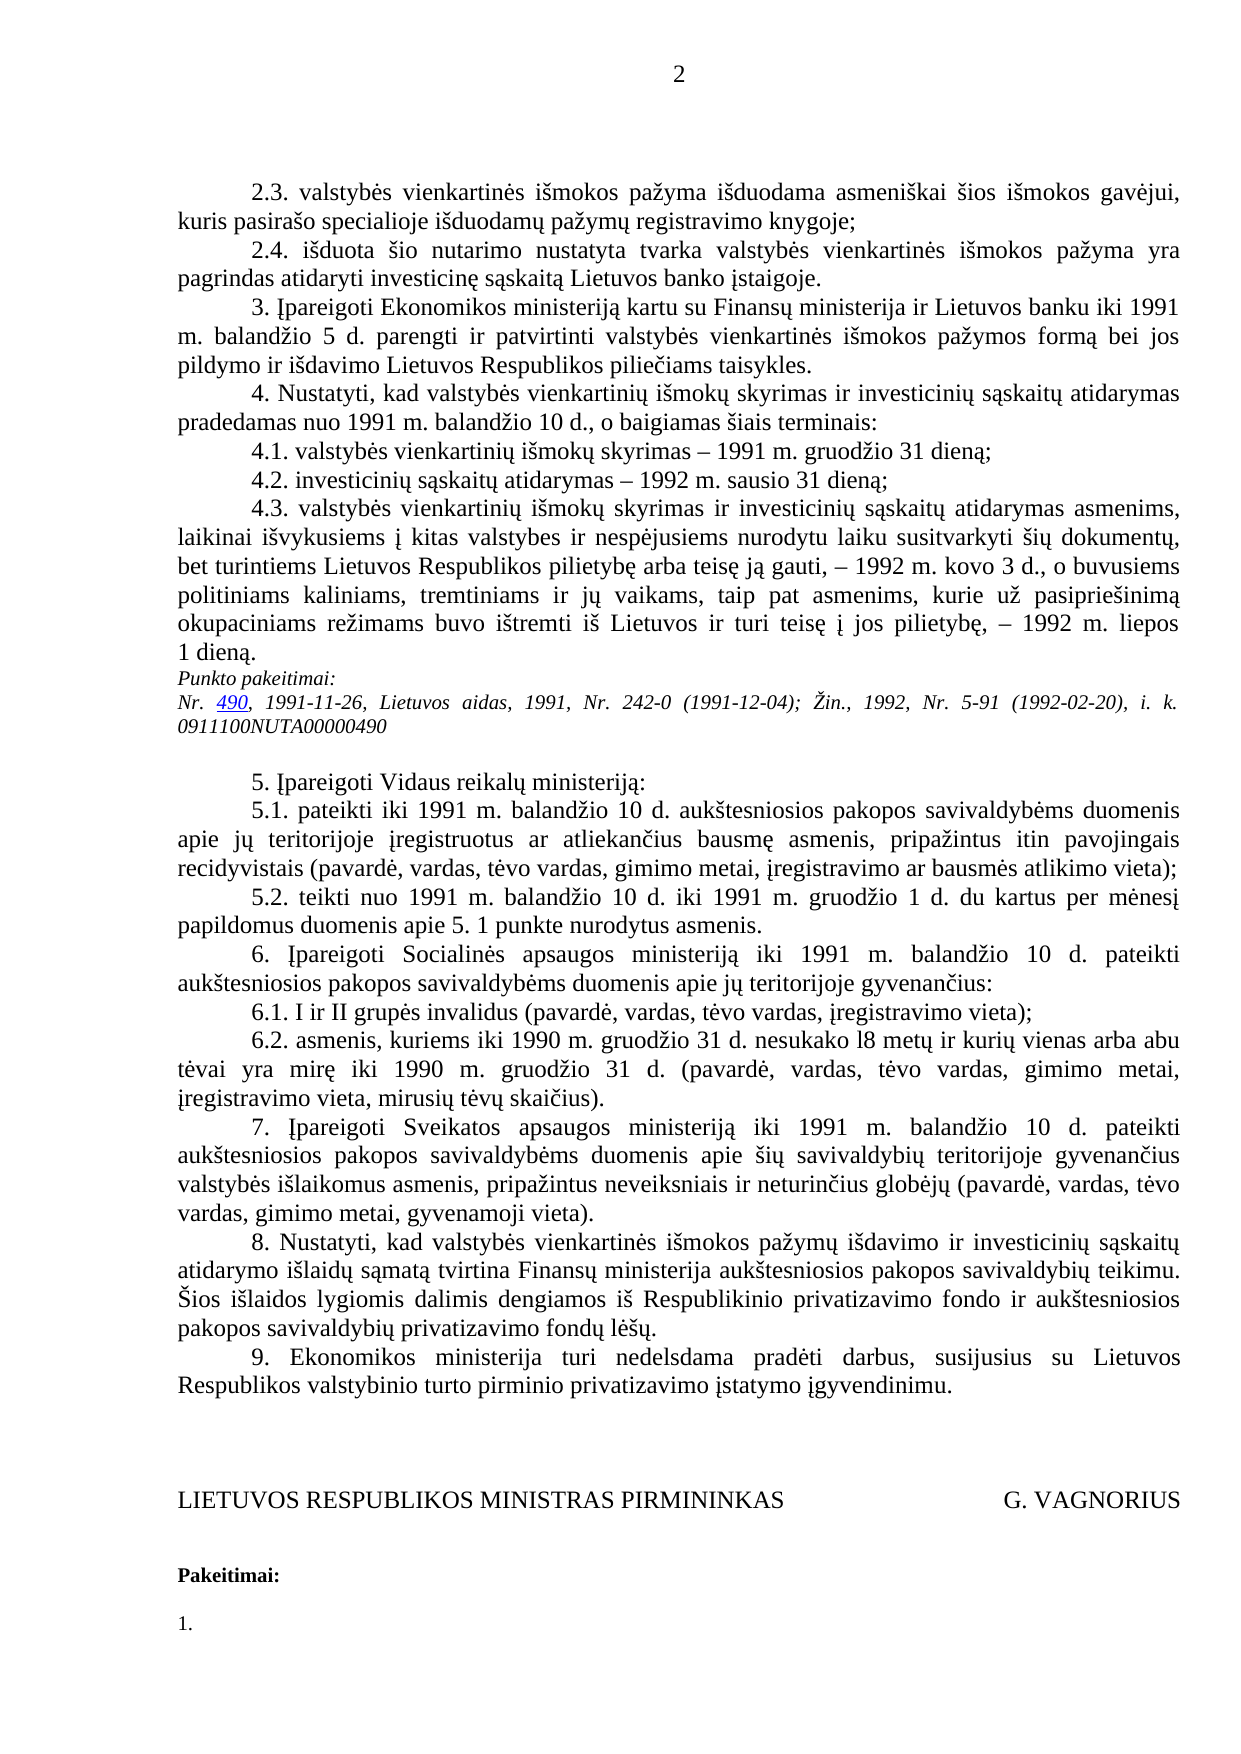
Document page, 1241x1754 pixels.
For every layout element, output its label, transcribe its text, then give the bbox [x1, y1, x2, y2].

text 1. [177, 1611, 1181, 1635]
text 5.1. pateikti iki 1991 m. balandžio 10 d. aukštesniosios pakopos savivaldybėms duomenis apie jų teritorijoje įregistruotus ar atliekančius bausmę asmenis, pripažintus itin pavojingais recidyvistais (pavardė, vardas, tėvo vardas, gimimo metai, įregistravimo ar bausmės atlikimo vieta); [177, 796, 1181, 882]
text 6.1. I ir II grupės invalidus (pavardė, vardas, tėvo vardas, įregistravimo vieta); [177, 997, 1181, 1026]
text Nr. 490, 1991-11-26, Lietuvos aidas, 1991, Nr. 242-0 (1991-12-04); Žin., 1992, Nr. 5-91 (1992-02-20), i. k. 0911100NUTA00000490 [177, 690, 1181, 738]
text 6. Įpareigoti Socialinės apsaugos ministeriją iki 1991 m. balandžio 10 d. pateikti aukštesniosios pakopos savivaldybėms duomenis apie jų teritorijoje gyvenančius: [177, 939, 1181, 997]
text 4.2. investicinių sąskaitų atidarymas – 1992 m. sausio 31 dieną; [177, 465, 1181, 493]
text 2.3. valstybės vienkartinės išmokos pažyma išduodama asmeniškai šios išmokos gavėjui, kuris pasirašo specialioje išduodamų pažymų registravimo knygoje; [177, 177, 1181, 235]
text 5.2. teikti nuo 1991 m. balandžio 10 d. iki 1991 m. gruodžio 1 d. du kartus per mėnesį papildomus duomenis apie 5. 1 punkte nurodytus asmenis. [177, 882, 1181, 939]
text 5. Įpareigoti Vidaus reikalų ministeriją: [177, 767, 1181, 796]
text Punkto pakeitimai: [177, 666, 1181, 690]
text 4.1. valstybės vienkartinių išmokų skyrimas – 1991 m. gruodžio 31 dieną; [177, 436, 1181, 465]
text 7. Įpareigoti Sveikatos apsaugos ministeriją iki 1991 m. balandžio 10 d. pateikti aukštesniosios pakopos savivaldybėms duomenis apie šių savivaldybių teritorijoje gyvenančius valstybės išlaikomus asmenis, pripažintus neveiksniais ir neturinčius globėjų (pavardė, vardas, tėvo vardas, gimimo metai, gyvenamoji vieta). [177, 1112, 1181, 1227]
text Pakeitimai: [177, 1562, 1181, 1587]
text 4.3. valstybės vienkartinių išmokų skyrimas ir investicinių sąskaitų atidarymas asmenims, laikinai išvykusiems į kitas valstybes ir nespėjusiems nurodytu laiku susitvarkyti šių dokumentų, bet turintiems Lietuvos Respublikos pilietybę arba teisę ją gauti, – 1992 m. kovo 3 d., o buvusiems politiniams kaliniams, tremtiniams ir jų vaikams, taip pat asmenims, kurie už pasipriešinimą okupaciniams režimams buvo ištremti iš Lietuvos ir turi teisę į jos pilietybę, – 1992 m. liepos 1 dieną. [177, 493, 1181, 666]
text 3. Įpareigoti Ekonomikos ministeriją kartu su Finansų ministerija ir Lietuvos banku iki 1991 m. balandžio 5 d. parengti ir patvirtinti valstybės vienkartinės išmokos pažymos formą bei jos pildymo ir išdavimo Lietuvos Respublikos piliečiams taisykles. [177, 292, 1181, 378]
text 2.4. išduota šio nutarimo nustatyta tvarka valstybės vienkartinės išmokos pažyma yra pagrindas atidaryti investicinę sąskaitą Lietuvos banko įstaigoje. [177, 235, 1181, 292]
text 6.2. asmenis, kuriems iki 1990 m. gruodžio 31 d. nesukako l8 metų ir kurių vienas arba abu tėvai yra mirę iki 1990 m. gruodžio 31 d. (pavardė, vardas, tėvo vardas, gimimo metai, įregistravimo vieta, mirusių tėvų skaičius). [177, 1026, 1181, 1112]
text 4. Nustatyti, kad valstybės vienkartinių išmokų skyrimas ir investicinių sąskaitų atidarymas pradedamas nuo 1991 m. balandžio 10 d., o baigiamas šiais terminais: [177, 378, 1181, 436]
text LIETUVOS RESPUBLIKOS MINISTRAS PIRMININKAS G. VAGNORIUS [177, 1486, 1181, 1514]
text 9. Ekonomikos ministerija turi nedelsdama pradėti darbus, susijusius su Lietuvos Respublikos valstybinio turto pirminio privatizavimo įstatymo įgyvendinimu. [177, 1342, 1181, 1399]
text 8. Nustatyti, kad valstybės vienkartinės išmokos pažymų išdavimo ir investicinių sąskaitų atidarymo išlaidų sąmatą tvirtina Finansų ministerija aukštesniosios pakopos savivaldybių teikimu. Šios išlaidos lygiomis dalimis dengiamos iš Respublikinio privatizavimo fondo ir aukštesniosios pakopos savivaldybių privatizavimo fondų lėšų. [177, 1227, 1181, 1342]
